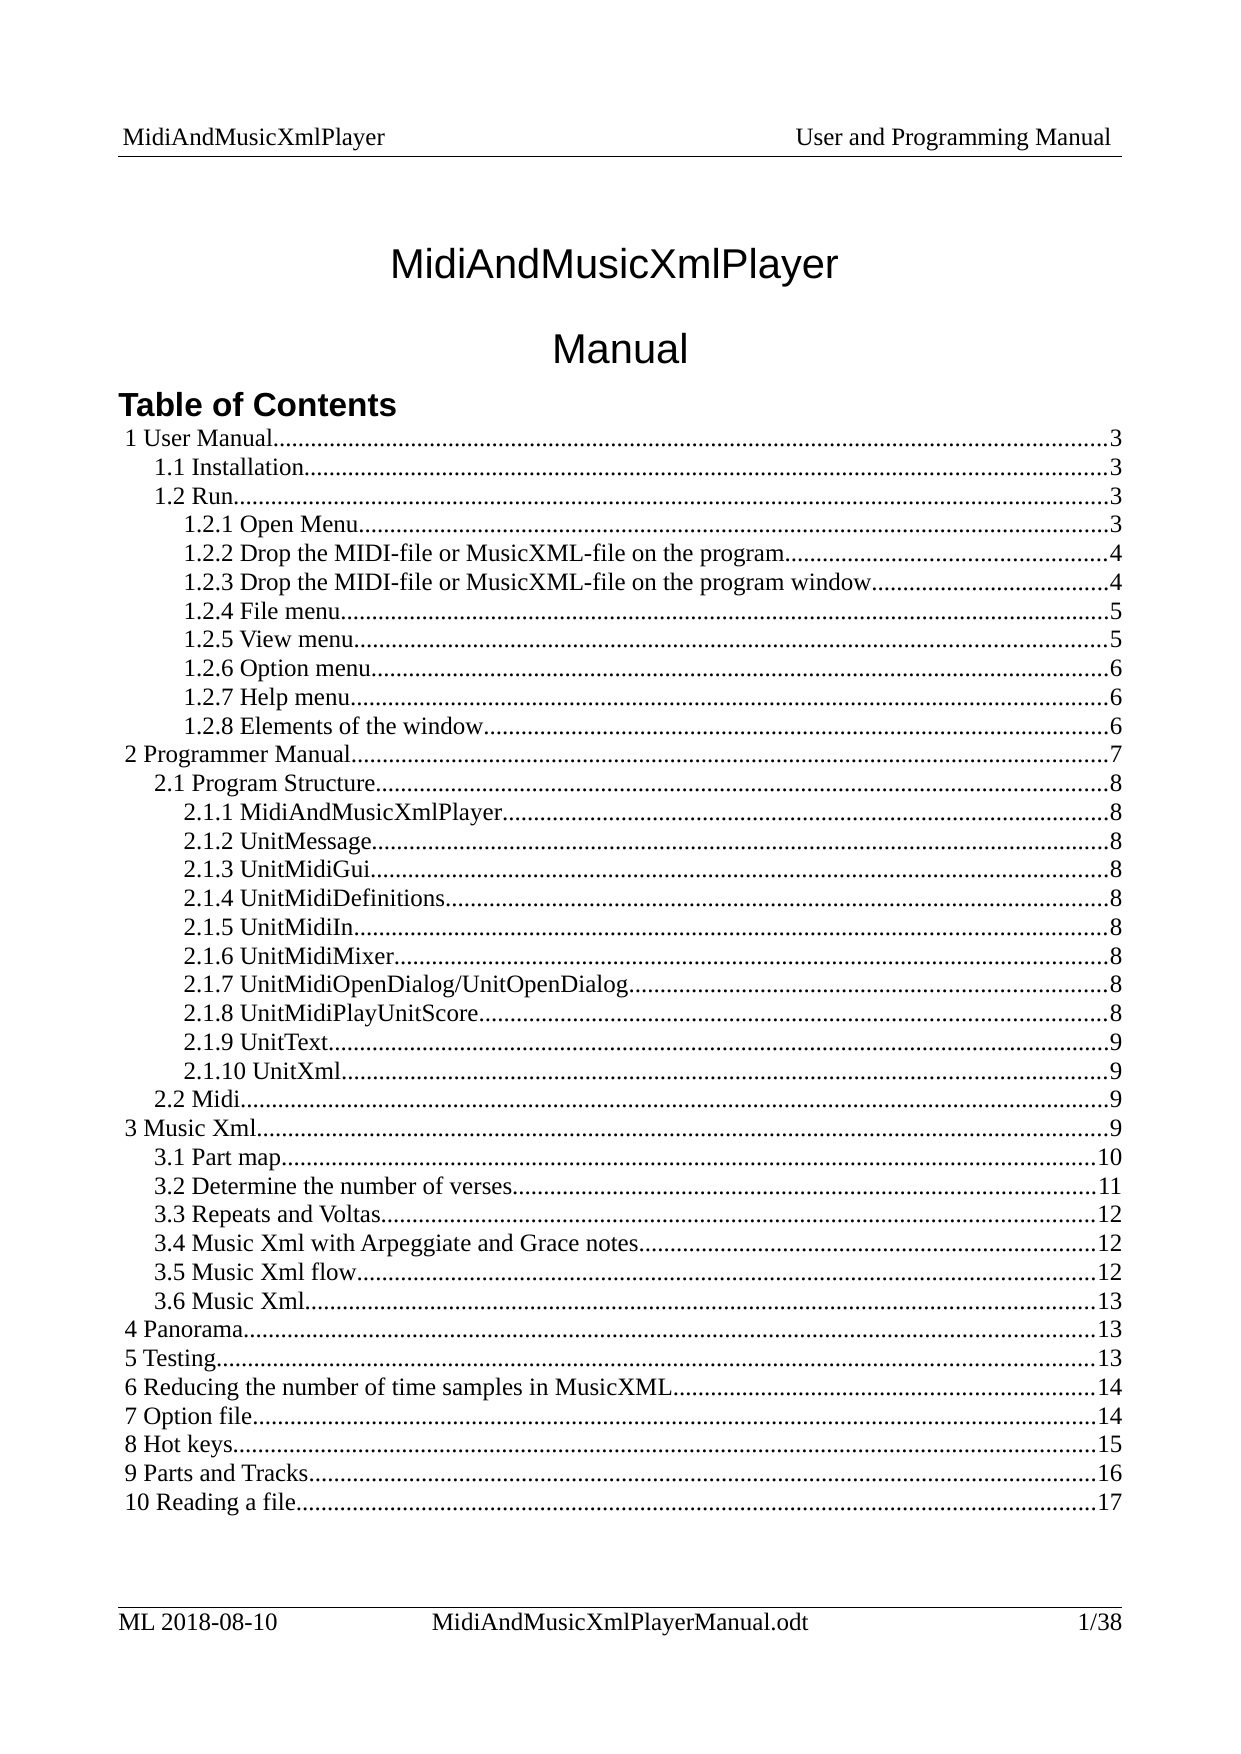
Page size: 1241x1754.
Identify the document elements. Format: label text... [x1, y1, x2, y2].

text 6 Reducing the number of time samples in MusicXML 14 [118, 1372, 1122, 1401]
text 9 Parts and Tracks 16 [118, 1458, 1122, 1487]
text 2.1.6 UnitMidiMixer 8 [177, 941, 1122, 969]
text 1.2.8 Elements of the window 6 [177, 711, 1122, 739]
text 10 Reading a file 17 [118, 1487, 1122, 1516]
text 1.2.3 Drop the MIDI-file or MusicXML-file on the program window 4 [177, 567, 1122, 596]
text 3.5 Music Xml flow 12 [148, 1257, 1122, 1286]
text 1.2 Run 3 [148, 481, 1122, 509]
text 3 Music Xml 9 [118, 1113, 1122, 1142]
text 1.2.6 Option menu 6 [177, 653, 1122, 682]
text 1.2.7 Help menu 6 [177, 682, 1122, 711]
text 2.2 Midi 9 [148, 1084, 1122, 1113]
text 3.2 Determine the number of verses 11 [148, 1171, 1122, 1199]
text 1.2.4 File menu 5 [177, 596, 1122, 624]
text 2.1 Program Structure 8 [148, 768, 1122, 797]
text 4 Panorama 13 [118, 1314, 1122, 1343]
text 2.1.2 UnitMessage 8 [177, 826, 1122, 854]
text 1.2.1 Open Menu 3 [177, 509, 1122, 538]
text 3.3 Repeats and Voltas 12 [148, 1199, 1122, 1228]
text 7 Option file 14 [118, 1401, 1122, 1429]
text 1.2.5 View menu 5 [177, 624, 1122, 653]
text 2.1.4 UnitMidiDefinitions 8 [177, 883, 1122, 912]
text 2.1.5 UnitMidiIn 8 [177, 912, 1122, 941]
text 1.2.2 Drop the MIDI-file or MusicXML-file on the program 4 [177, 538, 1122, 567]
text 2.1.7 UnitMidiOpenDialog/UnitOpenDialog 8 [177, 969, 1122, 998]
text 1.1 Installation 3 [148, 452, 1122, 481]
subtitle Table of Contents [118, 385, 1122, 423]
text 2.1.9 UnitText 9 [177, 1027, 1122, 1056]
text 5 Testing 13 [118, 1343, 1122, 1372]
subtitle Manual [118, 324, 1122, 372]
text 2.1.10 UnitXml 9 [177, 1056, 1122, 1084]
text 3.4 Music Xml with Arpeggiate and Grace notes 12 [148, 1228, 1122, 1257]
text 1 User Manual 3 [118, 423, 1122, 452]
text 8 Hot keys 15 [118, 1429, 1122, 1458]
text 3.6 Music Xml 13 [148, 1286, 1122, 1314]
text 2.1.3 UnitMidiGui 8 [177, 854, 1122, 883]
text 2 Programmer Manual 7 [118, 739, 1122, 768]
text 2.1.1 MidiAndMusicXmlPlayer 8 [177, 797, 1122, 826]
subtitle MidiAndMusicXmlPlayer [118, 239, 1122, 287]
text 2.1.8 UnitMidiPlayUnitScore 8 [177, 998, 1122, 1027]
text 3.1 Part map 10 [148, 1142, 1122, 1171]
